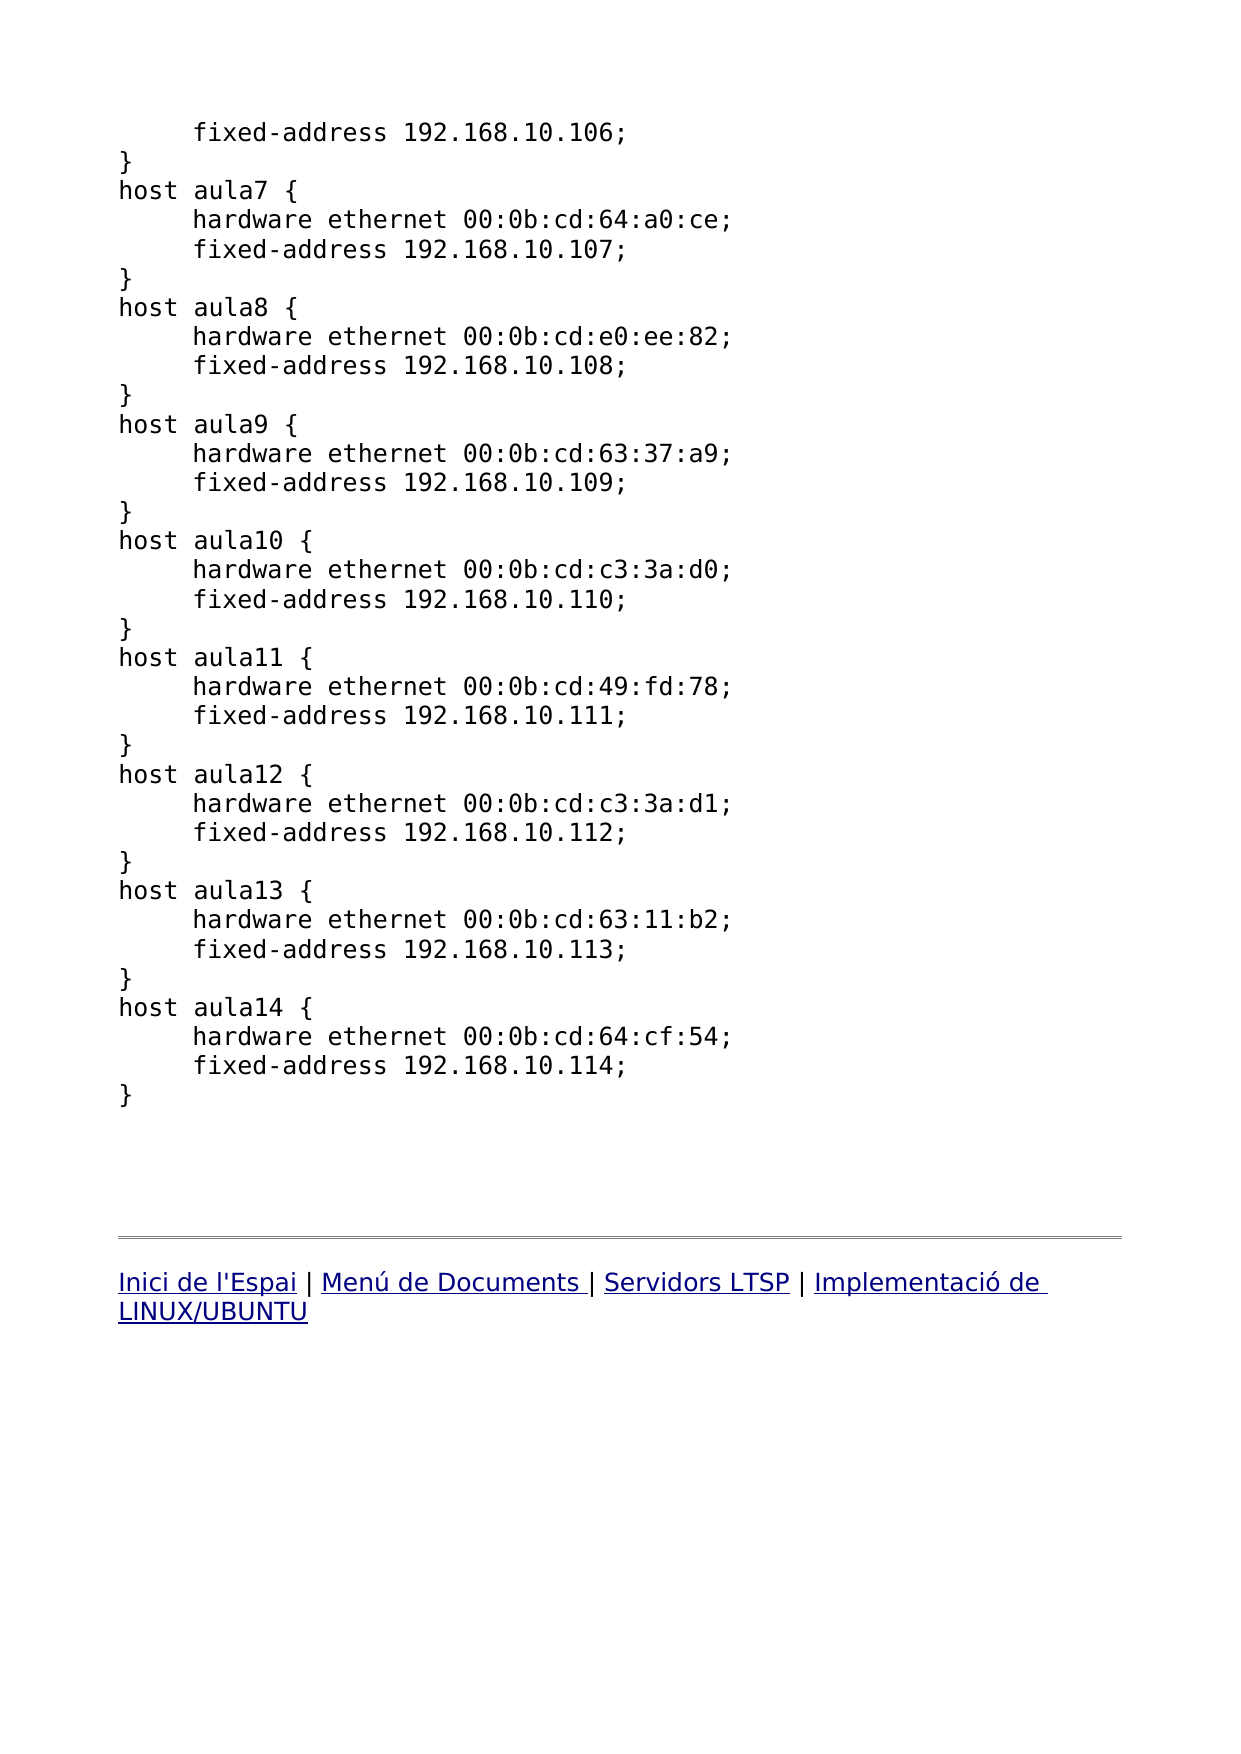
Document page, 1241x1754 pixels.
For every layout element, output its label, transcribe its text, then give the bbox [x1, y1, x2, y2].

text fixed-address 192.168.10.106; } host aula7 { hardware ethernet 00:0b:cd:64:a0:ce; fixed-address 192.168.10.107; } host aula8 { hardware ethernet 00:0b:cd:e0:ee:82; fixed-address 192.168.10.108; } host aula9 { hardware ethernet 00:0b:cd:63:37:a9; fixed-address 192.168.10.109; } host aula10 { hardware ethernet 00:0b:cd:c3:3a:d0; fixed-address 192.168.10.110; } host aula11 { hardware ethernet 00:0b:cd:49:fd:78; fixed-address 192.168.10.111; } host aula12 { hardware ethernet 00:0b:cd:c3:3a:d1; fixed-address 192.168.10.112; } host aula13 { hardware ethernet 00:0b:cd:63:11:b2; fixed-address 192.168.10.113; } host aula14 { hardware ethernet 00:0b:cd:64:cf:54; fixed-address 192.168.10.114; } [118, 118, 1122, 1110]
text Inici de l'Espai | Menú de Documents | Servidors LTSP | Implementació de LINUX/UBUNTU [118, 1268, 1122, 1326]
